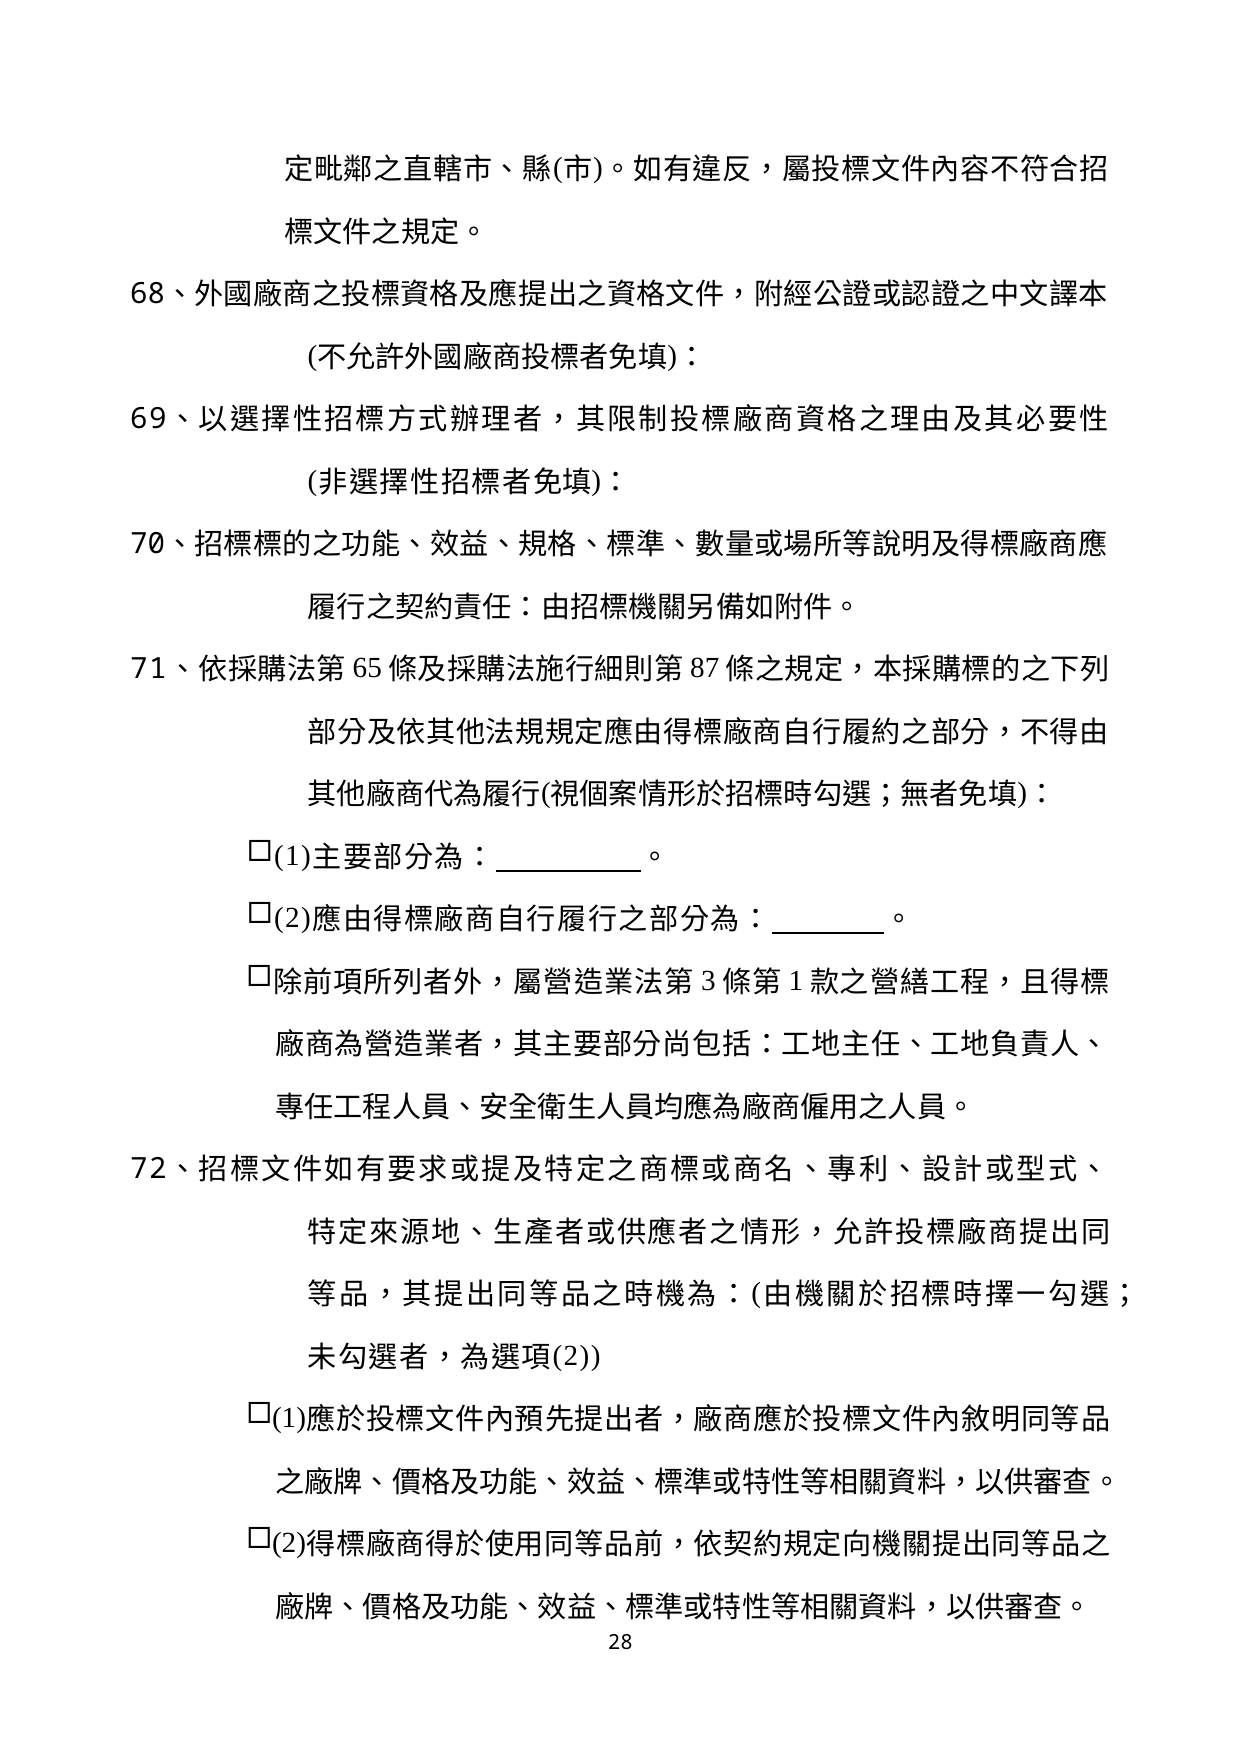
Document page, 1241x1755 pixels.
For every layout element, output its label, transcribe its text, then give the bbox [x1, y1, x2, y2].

list 以選擇性招標方式辦理者，其限制投標廠商資格之理由及其必要性(非選擇性招標者免填)： [130, 375, 1110, 500]
list 依採購法第65條及採購法施行細則第87條之規定，本採購標的之下列部分及依其他法規規定應由得標廠商自行履約之部分，不得由其他廠商代為履行(視個案情形於招標時勾選；無者免填)： [130, 625, 1110, 813]
text (1)應於投標文件內預先提出者，廠商應於投標文件內敘明同等品之廠牌、價格及功能、效益、標準或特性等相關資料，以供審查。 [246, 1375, 1110, 1500]
text (2)應由得標廠商自行履行之部分為： 。 [130, 875, 1110, 938]
text 除前項所列者外，屬營造業法第3條第1款之營繕工程，且得標廠商為營造業者，其主要部分尚包括：工地主任、工地負責人、專任工程人員、安全衛生人員均應為廠商僱用之人員。 [246, 938, 1110, 1125]
list 外國廠商之投標資格及應提出之資格文件，附經公證或認證之中文譯本(不允許外國廠商投標者免填)： [130, 250, 1110, 375]
list 招標文件如有要求或提及特定之商標或商名、專利、設計或型式、特定來源地、生產者或供應者之情形，允許投標廠商提出同等品，其提出同等品之時機為：(由機關於招標時擇一勾選；未勾選者，為選項(2)) [130, 1125, 1110, 1375]
list 招標標的之功能、效益、規格、標準、數量或場所等說明及得標廠商應履行之契約責任：由招標機關另備如附件。 [130, 500, 1110, 625]
text 定毗鄰之直轄市、縣(市)。如有違反，屬投標文件內容不符合招標文件之規定。 [255, 125, 1110, 250]
text (2)得標廠商得於使用同等品前，依契約規定向機關提出同等品之廠牌、價格及功能、效益、標準或特性等相關資料，以供審查。 [246, 1500, 1110, 1625]
text (1)主要部分為： 。 [130, 813, 1110, 875]
